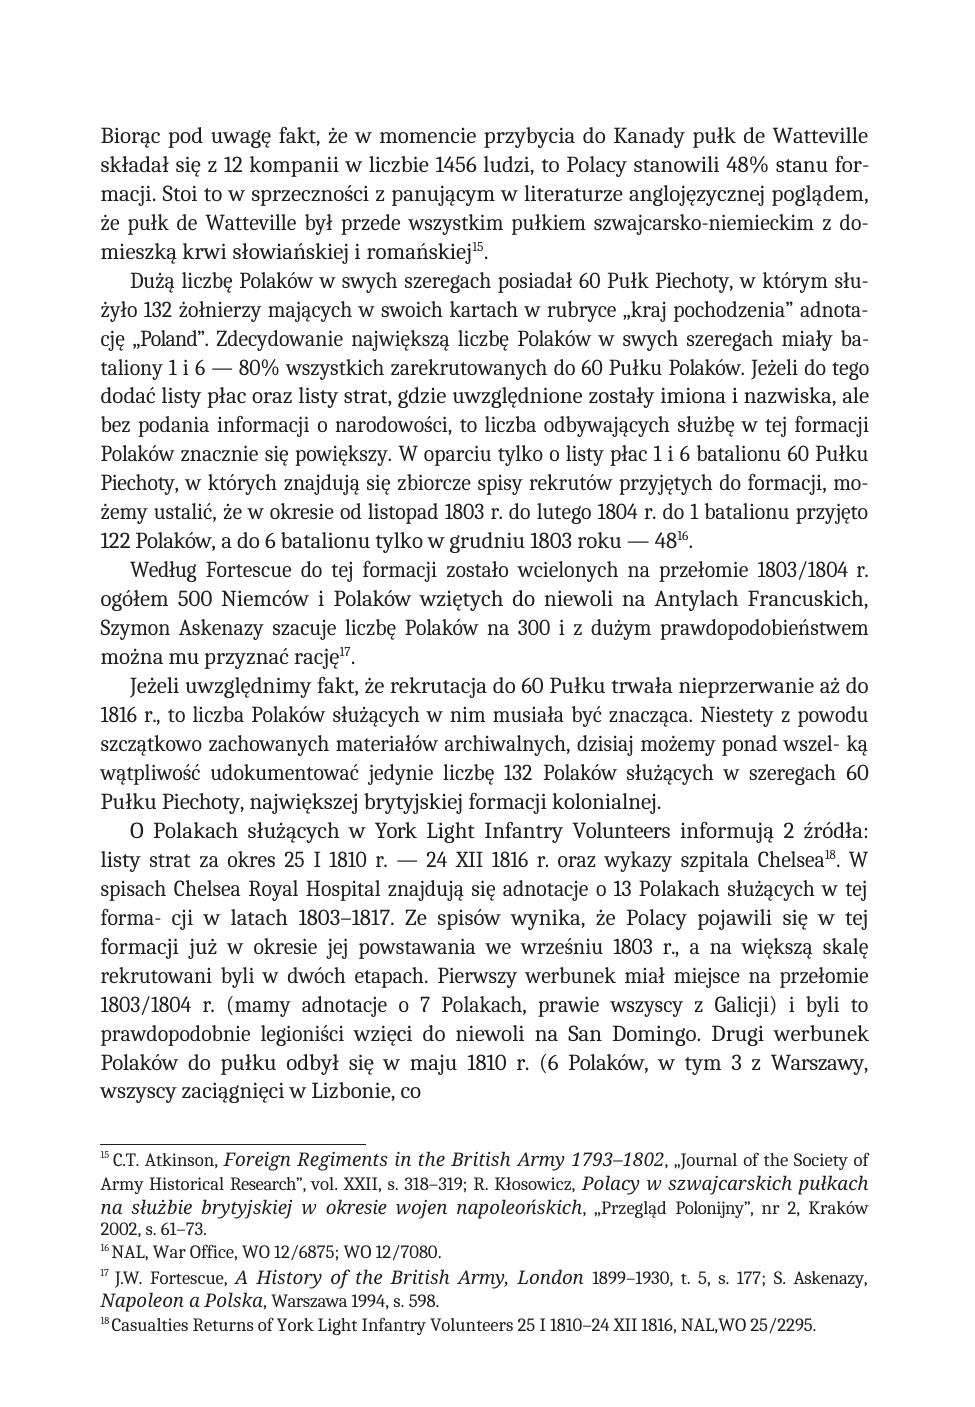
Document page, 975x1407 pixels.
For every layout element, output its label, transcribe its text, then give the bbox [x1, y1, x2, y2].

text 16 NAL, War Office, WO 12/6875; WO 12/7080. [100, 1242, 885, 1263]
text 18 Casualties Returns of York Light Infantry Volunteers 25 I 1810–24 XII 1816, NAL,WO 25/2295. [100, 1314, 885, 1336]
text Biorąc pod uwagę fakt, że w momencie przybycia do Kanady pułk de Watteville składał się z 12 kompanii w liczbie 1456 ludzi, to Polacy stanowili 48% stanu for- macji. Stoi to w sprzeczności z panującym w literaturze anglojęzycznej poglądem, że pułk de Watteville był przede wszystkim pułkiem szwajcarsko-niemieckim z do- mieszką krwi słowiańskiej i romańskiej15. [100, 123, 869, 265]
text 17 J.W. Fortescue, A History of the British Army, London 1899–1930, t. 5, s. 177; S. Askenazy, Napoleon a Polska, Warszawa 1994, s. 598. [100, 1265, 869, 1313]
text O Polakach służących w York Light Infantry Volunteers informują 2 źródła: listy strat za okres 25 I 1810 r. — 24 XII 1816 r. oraz wykazy szpitala Chelsea18. W spisach Chelsea Royal Hospital znajdują się adnotacje o 13 Polakach służących w tej forma- cji w latach 1803–1817. Ze spisów wynika, że Polacy pojawili się w tej formacji już w okresie jej powstawania we wrześniu 1803 r., a na większą skalę rekrutowani byli w dwóch etapach. Pierwszy werbunek miał miejsce na przełomie 1803/1804 r. (mamy adnotacje o 7 Polakach, prawie wszyscy z Galicji) i byli to prawdopodobnie legioniści wzięci do niewoli na San Domingo. Drugi werbunek Polaków do pułku odbył się w maju 1810 r. (6 Polaków, w tym 3 z Warszawy, wszyscy zaciągnięci w Lizbonie, co [100, 818, 869, 1105]
text 15 C.T. Atkinson, Foreign Regiments in the British Army 1793–1802, „Journal of the Society of Army Historical Research”, vol. XXII, s. 318–319; R. Kłosowicz, Polacy w szwajcarskich pułkach na służbie brytyjskiej w okresie wojen napoleońskich, „Przegląd Polonijny”, nr 2, Kraków 2002, s. 61–73. [100, 1141, 869, 1241]
text Jeżeli uwzględnimy fakt, że rekrutacja do 60 Pułku trwała nieprzerwanie aż do 1816 r., to liczba Polaków służących w nim musiała być znacząca. Niestety z powodu szczątkowo zachowanych materiałów archiwalnych, dzisiaj możemy ponad wszel- ką wątpliwość udokumentować jedynie liczbę 132 Polaków służących w szeregach 60 Pułku Piechoty, największej brytyjskiej formacji kolonialnej. [100, 673, 869, 815]
text Dużą liczbę Polaków w swych szeregach posiadał 60 Pułk Piechoty, w którym słu- żyło 132 żołnierzy mających w swoich kartach w rubryce „kraj pochodzenia” adnota- cję „Poland”. Zdecydowanie największą liczbę Polaków w swych szeregach miały ba- taliony 1 i 6 — 80% wszystkich zarekrutowanych do 60 Pułku Polaków. Jeżeli do tego dodać listy płac oraz listy strat, gdzie uwzględnione zostały imiona i nazwiska, ale bez podania informacji o narodowości, to liczba odbywających służbę w tej formacji Polaków znacznie się powiększy. W oparciu tylko o listy płac 1 i 6 batalionu 60 Pułku Piechoty, w których znajdują się zbiorcze spisy rekrutów przyjętych do formacji, mo- żemy ustalić, że w okresie od listopad 1803 r. do lutego 1804 r. do 1 batalionu przyjęto 122 Polaków, a do 6 batalionu tylko w grudniu 1803 roku — 4816. [100, 267, 869, 554]
text Według Fortescue do tej formacji zostało wcielonych na przełomie 1803/1804 r. ogółem 500 Niemców i Polaków wziętych do niewoli na Antylach Francuskich, Szymon Askenazy szacuje liczbę Polaków na 300 i z dużym prawdopodobieństwem można mu przyznać rację17. [100, 557, 869, 670]
